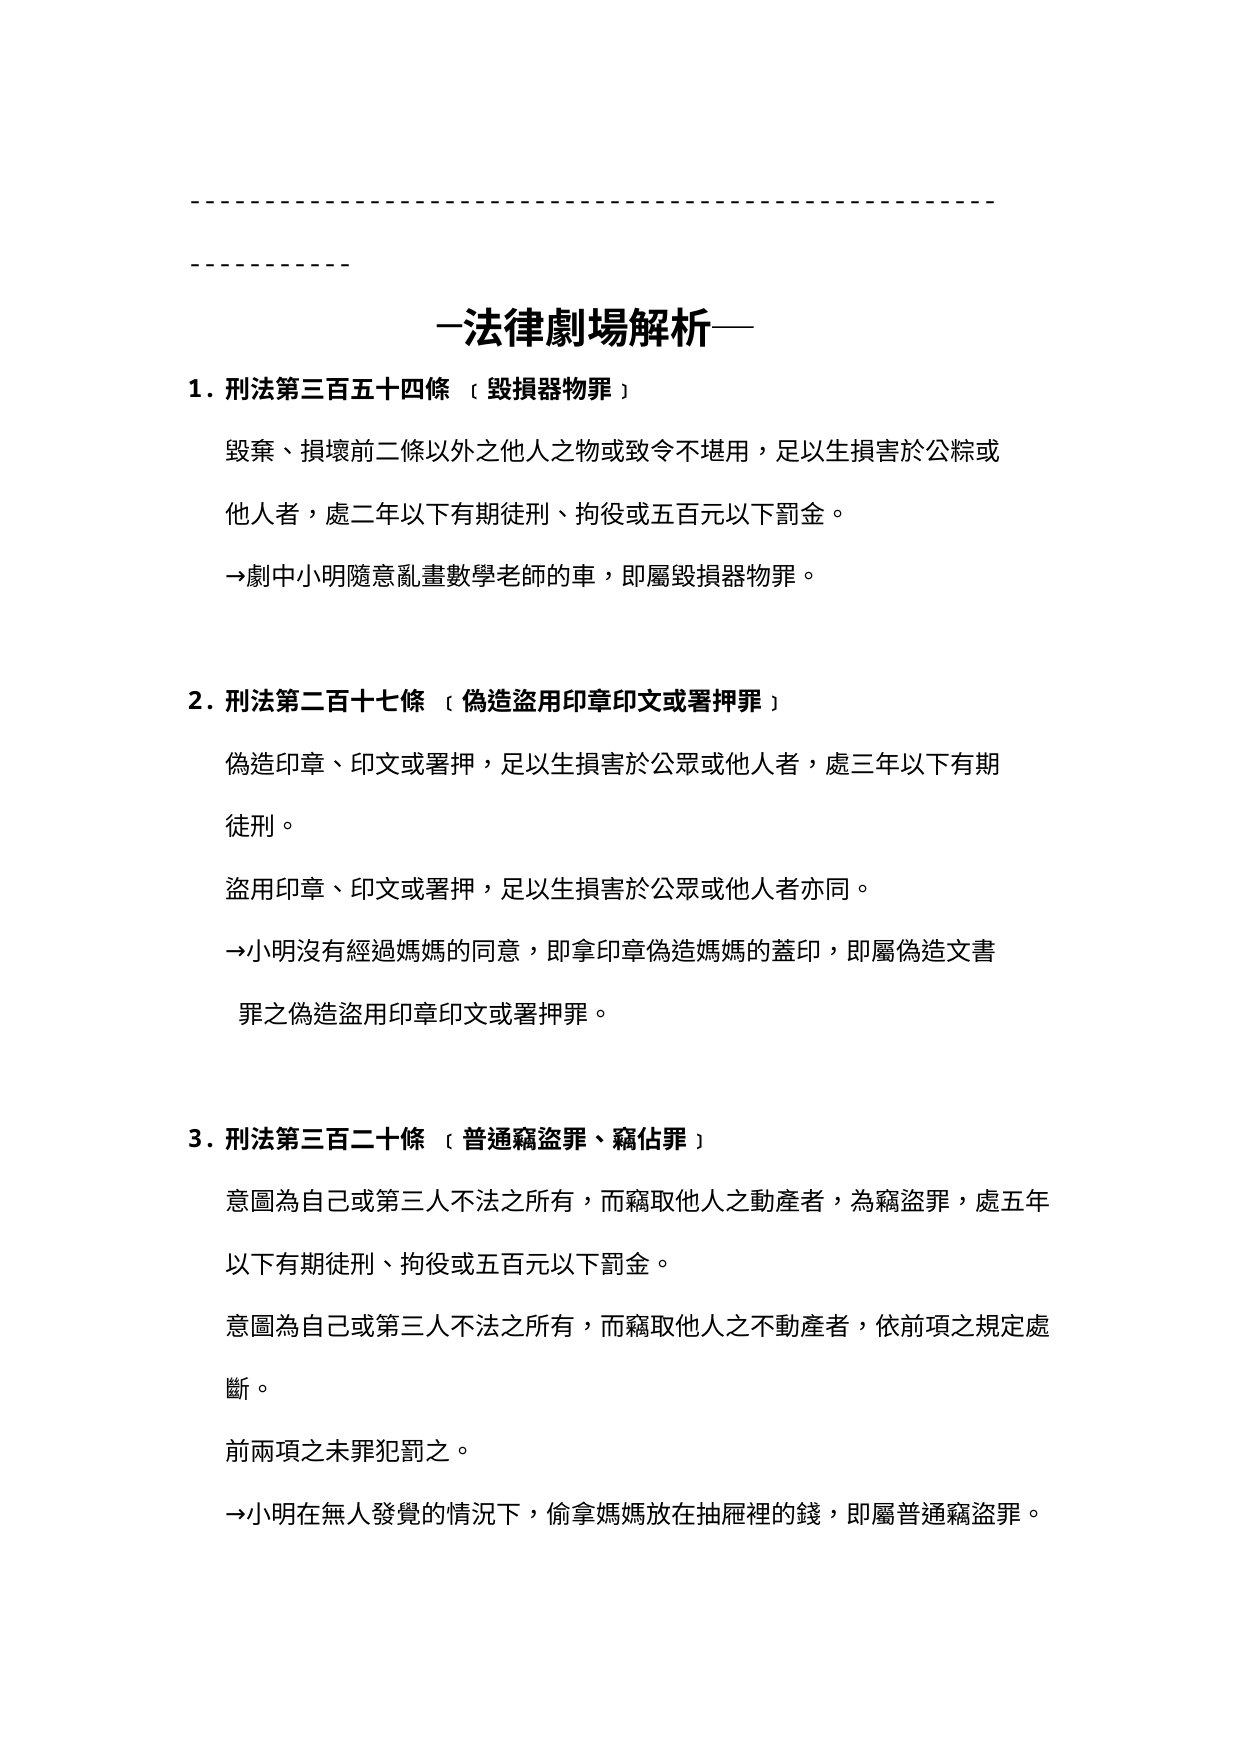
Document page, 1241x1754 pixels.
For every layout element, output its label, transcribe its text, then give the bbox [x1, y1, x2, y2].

text 意圖為自己或第三人不法之所有，而竊取他人之動產者，為竊盜罪，處五年以下有期徒刑、拘役或五百元以下罰金。 [225, 1158, 1053, 1283]
text →小明在無人發覺的情況下，偷拿媽媽放在抽屜裡的錢，即屬普通竊盜罪。 [225, 1471, 1053, 1533]
text 前兩項之未罪犯罰之。 [225, 1408, 1053, 1471]
text ─法律劇場解析─ [187, 283, 1003, 346]
text 偽造印章、印文或署押，足以生損害於公眾或他人者，處三年以下有期徒刑。 [225, 721, 1003, 846]
list 刑法第三百五十四條 ﹝毀損器物罪﹞ [187, 346, 1003, 408]
list 刑法第三百二十條 ﹝普通竊盜罪、竊佔罪﹞ [187, 1096, 1053, 1158]
text →小明沒有經過媽媽的同意，即拿印章偽造媽媽的蓋印，即屬偽造文書 [225, 908, 1003, 971]
text 罪之偽造盜用印章印文或署押罪。 [225, 971, 1003, 1033]
list 刑法第二百十七條 ﹝偽造盜用印章印文或署押罪﹞ [187, 658, 1003, 721]
text 意圖為自己或第三人不法之所有，而竊取他人之不動產者，依前項之規定處斷。 [225, 1283, 1053, 1408]
text 毀棄、損壞前二條以外之他人之物或致令不堪用，足以生損害於公粽或他人者，處二年以下有期徒刑、拘役或五百元以下罰金。 [225, 408, 1003, 533]
text 盜用印章、印文或署押，足以生損害於公眾或他人者亦同。 [225, 846, 1003, 908]
text →劇中小明隨意亂畫數學老師的車，即屬毀損器物罪。 [225, 533, 1003, 596]
text ----------------------------------------------------------------- [187, 158, 1003, 283]
